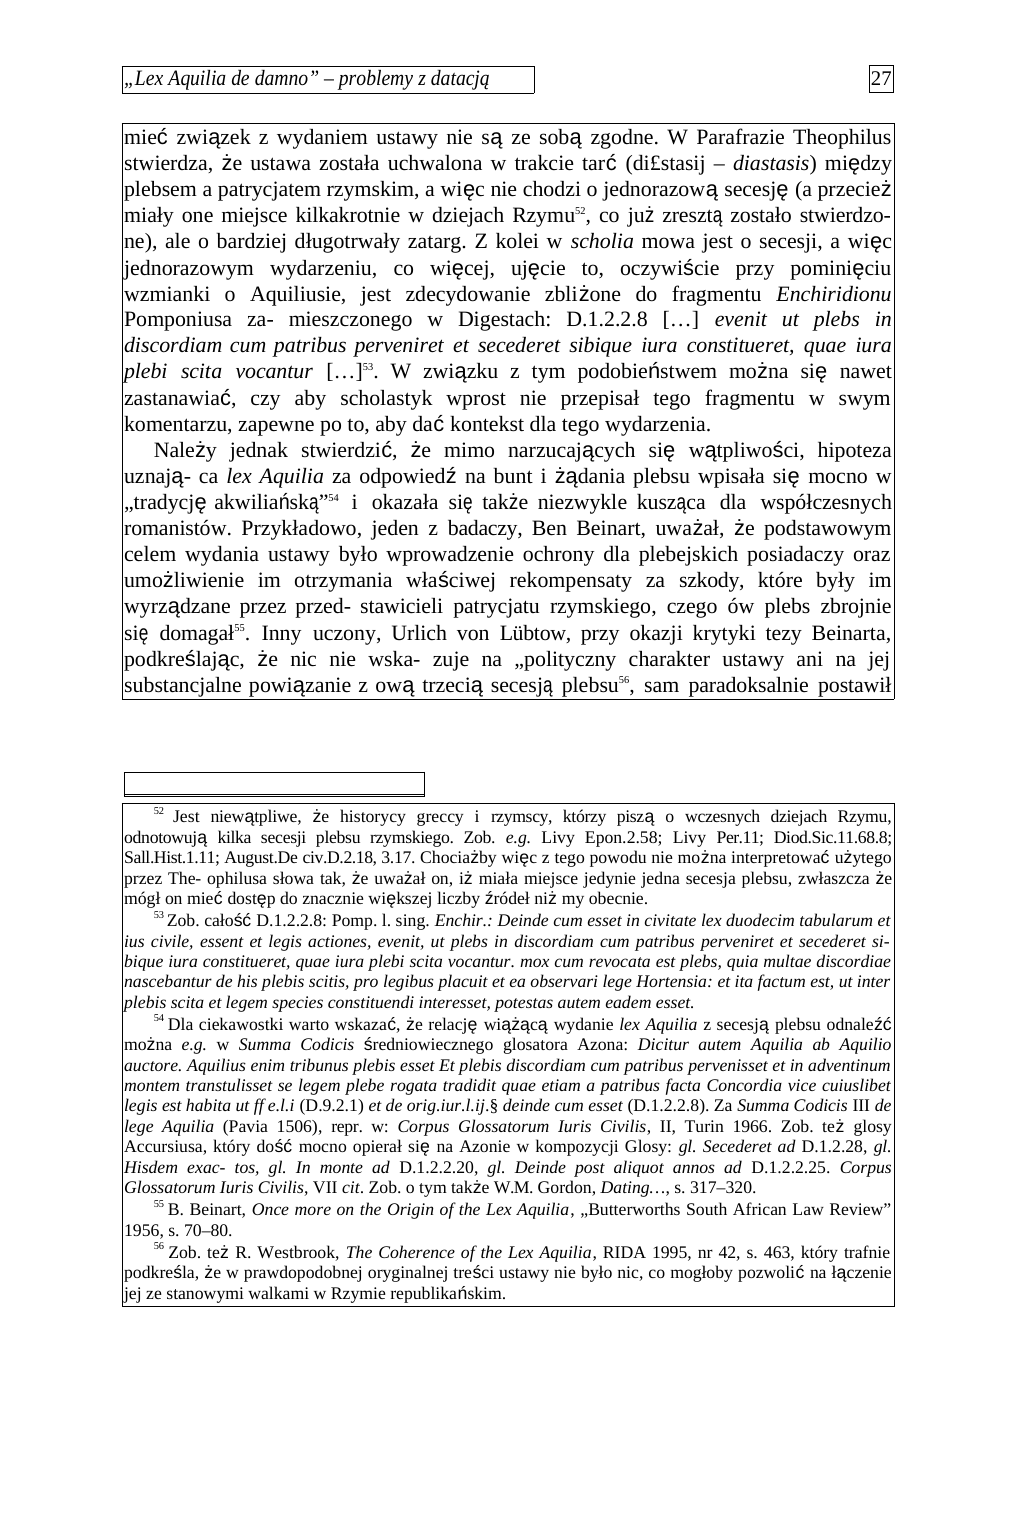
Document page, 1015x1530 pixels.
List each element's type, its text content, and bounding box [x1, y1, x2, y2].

text 53 Zob. całość D.1.2.2.8: Pomp. l. sing. Enchir.: Deinde cum esset in civitate lex duodecim tabularum et ius civile, essent et legis actiones, evenit, ut plebs in discordiam cum patribus perveniret et secederet si- bique iura constitueret, quae iura plebi scita vocantur. mox cum revocata est plebs, quia multae discordiae nascebantur de his plebis scitis, pro legibus placuit et ea observari lege Hortensia: et ita factum est, ut inter plebis scita et legem species constituendi interesset, potestas autem eadem esset. [124, 908, 892, 1012]
text 27 [871, 66, 893, 90]
text Należy jednak stwierdzić, że mimo narzucających się wątpliwości, hipoteza uznają- ca lex Aquilia za odpowiedź na bunt i żądania plebsu wpisała się mocno w „tradycję akwiliańską”54 i okazała się także niezwykle kusząca dla współczesnych romanistów. Przykładowo, jeden z badaczy, Ben Beinart, uważał, że podstawowym celem wydania ustawy było wprowadzenie ochrony dla plebejskich posiadaczy oraz umożliwienie im otrzymania właściwej rekompensaty za szkody, które były im wyrządzane przez przed- stawicieli patrycjatu rzymskiego, czego ów plebs zbrojnie się domagał55. Inny uczony, Urlich von Lübtow, przy okazji krytyki tezy Beinarta, podkreślając, że nic nie wska- zuje na „polityczny charakter ustawy ani na jej substancjalne powiązanie z ową trzecią secesją plebsu56, sam paradoksalnie postawił zbliżoną hipotezę, i.e. uznał, że wydanie [124, 437, 892, 699]
text 56 Zob. też R. Westbrook, The Coherence of the Lex Aquilia, RIDA 1995, nr 42, s. 463, który trafnie podkreśla, że w prawdopodobnej oryginalnej treści ustawy nie było nic, co mogłoby pozwolić na łączenie jej ze stanowymi walkami w Rzymie republikańskim. [124, 1240, 892, 1303]
text „Lex Aquilia de damno” – problemy z datacją ustawy [124, 67, 534, 92]
text 55 B. Beinart, Once more on the Origin of the Lex Aquilia, „Butterworths South African Law Review” 1956, s. 70–80. [124, 1198, 892, 1240]
text mieć związek z wydaniem ustawy nie są ze sobą zgodne. W Parafrazie Theophilus stwierdza, że ustawa została uchwalona w trakcie tarć (di£stasij – diastasis) między plebsem a patrycjatem rzymskim, a więc nie chodzi o jednorazową secesję (a przecież miały one miejsce kilkakrotnie w dziejach Rzymu52, co już zresztą zostało stwierdzo- ne), ale o bardziej długotrwały zatarg. Z kolei w scholia mowa jest o secesji, a więc jednorazowym wydarzeniu, co więcej, ujęcie to, oczywiście przy pominięciu wzmianki o Aquiliusie, jest zdecydowanie zbliżone do fragmentu Enchiridionu Pomponiusa za- mieszczonego w Digestach: D.1.2.2.8 […] evenit ut plebs in discordiam cum patribus perveniret et secederet sibique iura constitueret, quae iura plebi scita vocantur […]53. W związku z tym podobieństwem można się nawet zastanawiać, czy aby scholastyk wprost nie przepisał tego fragmentu w swym komentarzu, zapewne po to, aby dać kontekst dla tego wydarzenia. [124, 124, 892, 436]
text 54 Dla ciekawostki warto wskazać, że relację wiążącą wydanie lex Aquilia z secesją plebsu odnaleźć można e.g. w Summa Codicis średniowiecznego glosatora Azona: Dicitur autem Aquilia ab Aquilio auctore. Aquilius enim tribunus plebis esset Et plebis discordiam cum patribus pervenisset et in adventinum montem transtulisset se legem plebe rogata tradidit quae etiam a patribus facta Concordia vice cuiuslibet legis est habita ut ff e.l.i (D.9.2.1) et de orig.iur.l.ij.§ deinde cum esset (D.1.2.2.8). Za Summa Codicis III de lege Aquilia (Pavia 1506), repr. w: Corpus Glossatorum Iuris Civilis, II, Turin 1966. Zob. też glosy Accursiusa, który dość mocno opierał się na Azonie w kompozycji Glosy: gl. Secederet ad D.1.2.28, gl. Hisdem exac- tos, gl. In monte ad D.1.2.2.20, gl. Deinde post aliquot annos ad D.1.2.2.25. Corpus Glossatorum Iuris Civilis, VII cit. Zob. o tym także W.M. Gordon, Dating…, s. 317–320. [124, 1012, 892, 1198]
text 52 Jest niewątpliwe, że historycy greccy i rzymscy, którzy piszą o wczesnych dziejach Rzymu, odnotowują kilka secesji plebsu rzymskiego. Zob. e.g. Livy Epon.2.58; Livy Per.11; Diod.Sic.11.68.8; Sall.Hist.1.11; August.De civ.D.2.18, 3.17. Chociażby więc z tego powodu nie można interpretować użytego przez The- ophilusa słowa tak, że uważał on, iż miała miejsce jedynie jedna secesja plebsu, zwłaszcza że mógł on mieć dostęp do znacznie większej liczby źródeł niż my obecnie. [124, 804, 892, 908]
